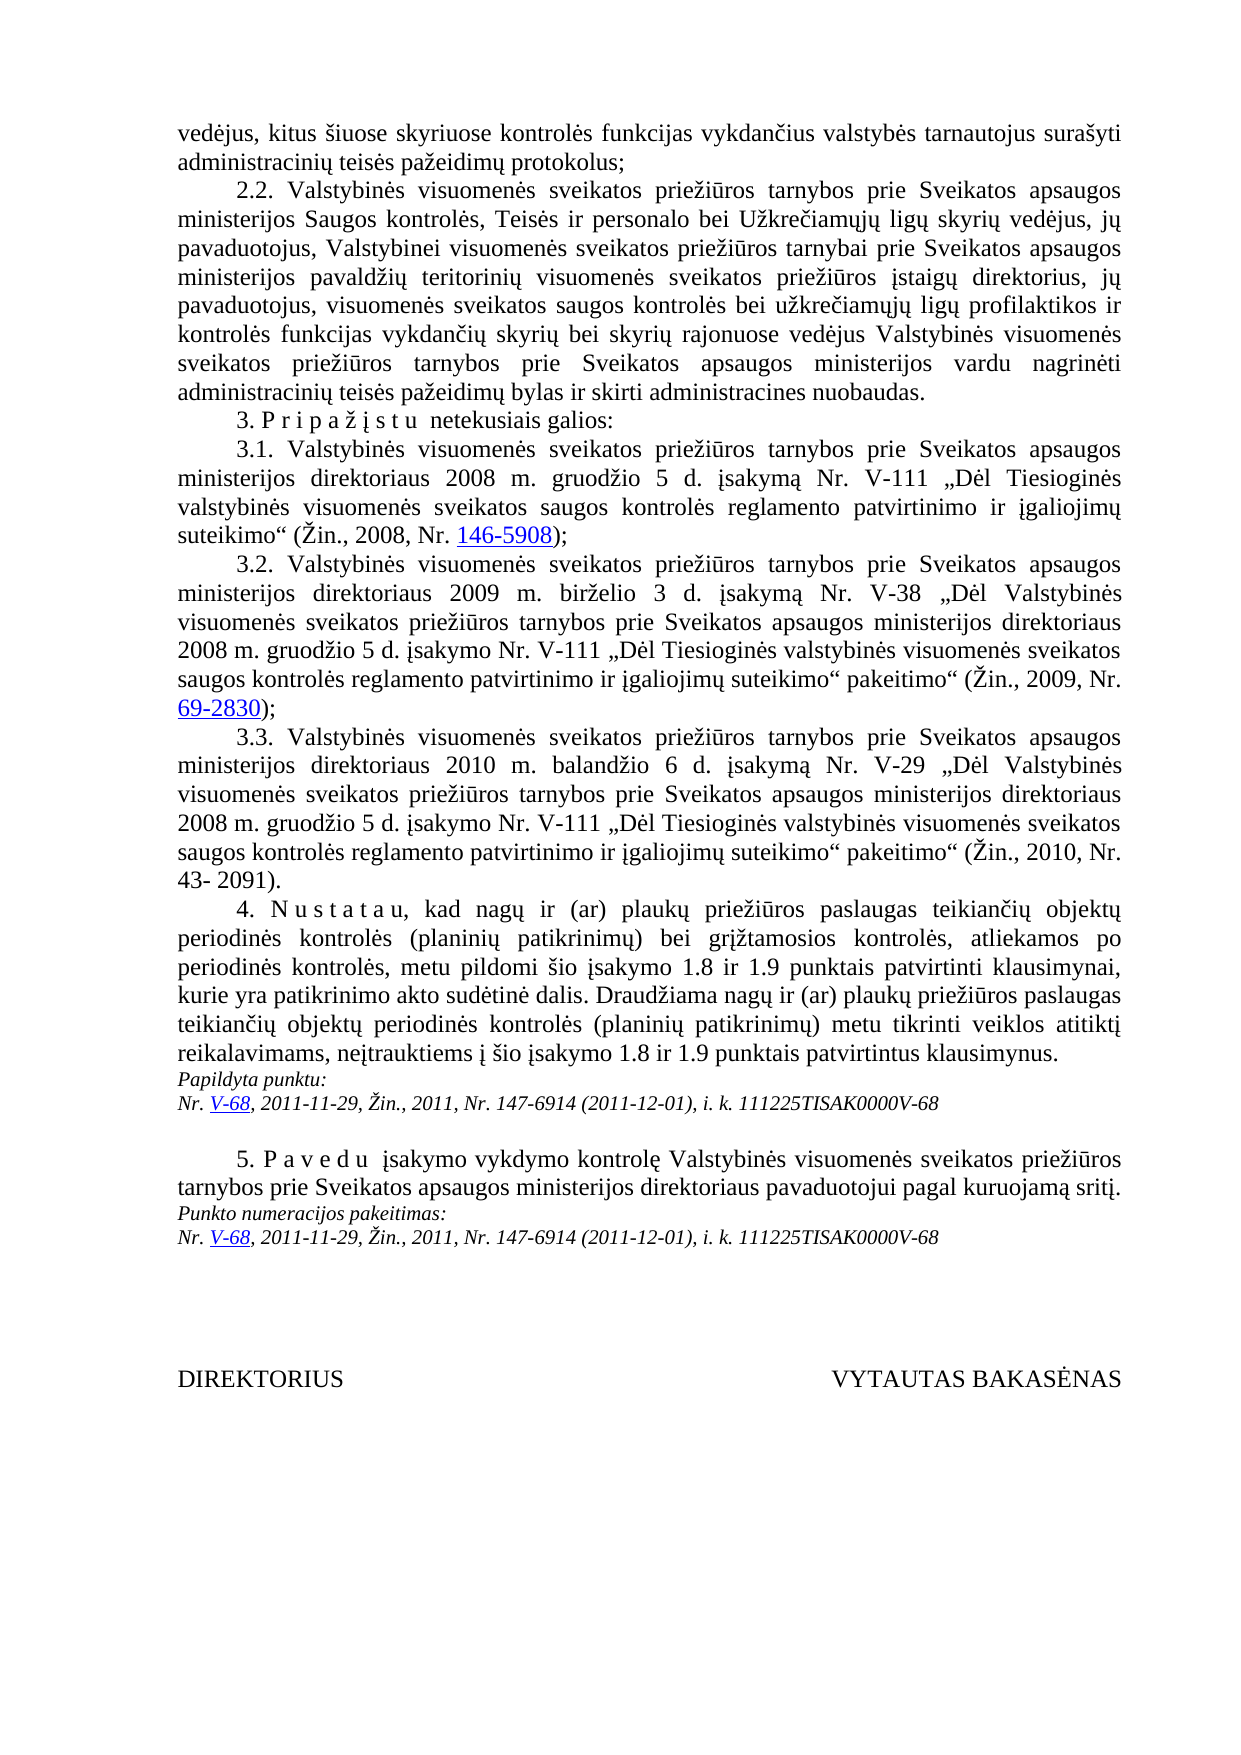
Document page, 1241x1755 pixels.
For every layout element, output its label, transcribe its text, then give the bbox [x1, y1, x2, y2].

text Nr. V-68, 2011-11-29, Žin., 2011, Nr. 147-6914 (2011-12-01), i. k. 111225TISAK0000V-68 [177, 1091, 1122, 1115]
text 5. Pavedu įsakymo vykdymo kontrolę Valstybinės visuomenės sveikatos priežiūros tarnybos prie Sveikatos apsaugos ministerijos direktoriaus pavaduotojui pagal kuruojamą sritį. [177, 1144, 1122, 1201]
text Nr. V-68, 2011-11-29, Žin., 2011, Nr. 147-6914 (2011-12-01), i. k. 111225TISAK0000V-68 [177, 1225, 1122, 1249]
text 3.2. Valstybinės visuomenės sveikatos priežiūros tarnybos prie Sveikatos apsaugos ministerijos direktoriaus 2009 m. birželio 3 d. įsakymą Nr. V-38 „Dėl Valstybinės visuomenės sveikatos priežiūros tarnybos prie Sveikatos apsaugos ministerijos direktoriaus 2008 m. gruodžio 5 d. įsakymo Nr. V-111 „Dėl Tiesioginės valstybinės visuomenės sveikatos saugos kontrolės reglamento patvirtinimo ir įgaliojimų suteikimo“ pakeitimo“ (Žin., 2009, Nr. 69-2830); [177, 549, 1122, 722]
text vedėjus, kitus šiuose skyriuose kontrolės funkcijas vykdančius valstybės tarnautojus surašyti administracinių teisės pažeidimų protokolus; [177, 118, 1122, 176]
text 3.3. Valstybinės visuomenės sveikatos priežiūros tarnybos prie Sveikatos apsaugos ministerijos direktoriaus 2010 m. balandžio 6 d. įsakymą Nr. V-29 „Dėl Valstybinės visuomenės sveikatos priežiūros tarnybos prie Sveikatos apsaugos ministerijos direktoriaus 2008 m. gruodžio 5 d. įsakymo Nr. V-111 „Dėl Tiesioginės valstybinės visuomenės sveikatos saugos kontrolės reglamento patvirtinimo ir įgaliojimų suteikimo“ pakeitimo“ (Žin., 2010, Nr. 43- 2091). [177, 722, 1122, 894]
text Papildyta punktu: [177, 1067, 1122, 1091]
text 3.1. Valstybinės visuomenės sveikatos priežiūros tarnybos prie Sveikatos apsaugos ministerijos direktoriaus 2008 m. gruodžio 5 d. įsakymą Nr. V-111 „Dėl Tiesioginės valstybinės visuomenės sveikatos saugos kontrolės reglamento patvirtinimo ir įgaliojimų suteikimo“ (Žin., 2008, Nr. 146-5908); [177, 434, 1122, 549]
text 2.2. Valstybinės visuomenės sveikatos priežiūros tarnybos prie Sveikatos apsaugos ministerijos Saugos kontrolės, Teisės ir personalo bei Užkrečiamųjų ligų skyrių vedėjus, jų pavaduotojus, Valstybinei visuomenės sveikatos priežiūros tarnybai prie Sveikatos apsaugos ministerijos pavaldžių teritorinių visuomenės sveikatos priežiūros įstaigų direktorius, jų pavaduotojus, visuomenės sveikatos saugos kontrolės bei užkrečiamųjų ligų profilaktikos ir kontrolės funkcijas vykdančių skyrių bei skyrių rajonuose vedėjus Valstybinės visuomenės sveikatos priežiūros tarnybos prie Sveikatos apsaugos ministerijos vardu nagrinėti administracinių teisės pažeidimų bylas ir skirti administracines nuobaudas. [177, 176, 1122, 406]
text 3. Pripažįstu netekusiais galios: [177, 406, 1122, 434]
text Punkto numeracijos pakeitimas: [177, 1201, 1122, 1225]
text Direktorius Vytautas Bakasėnas [177, 1364, 1122, 1393]
text 4. Nustatau, kad nagų ir (ar) plaukų priežiūros paslaugas teikiančių objektų periodinės kontrolės (planinių patikrinimų) bei grįžtamosios kontrolės, atliekamos po periodinės kontrolės, metu pildomi šio įsakymo 1.8 ir 1.9 punktais patvirtinti klausimynai, kurie yra patikrinimo akto sudėtinė dalis. Draudžiama nagų ir (ar) plaukų priežiūros paslaugas teikiančių objektų periodinės kontrolės (planinių patikrinimų) metu tikrinti veiklos atitiktį reikalavimams, neįtrauktiems į šio įsakymo 1.8 ir 1.9 punktais patvirtintus klausimynus. [177, 894, 1122, 1067]
